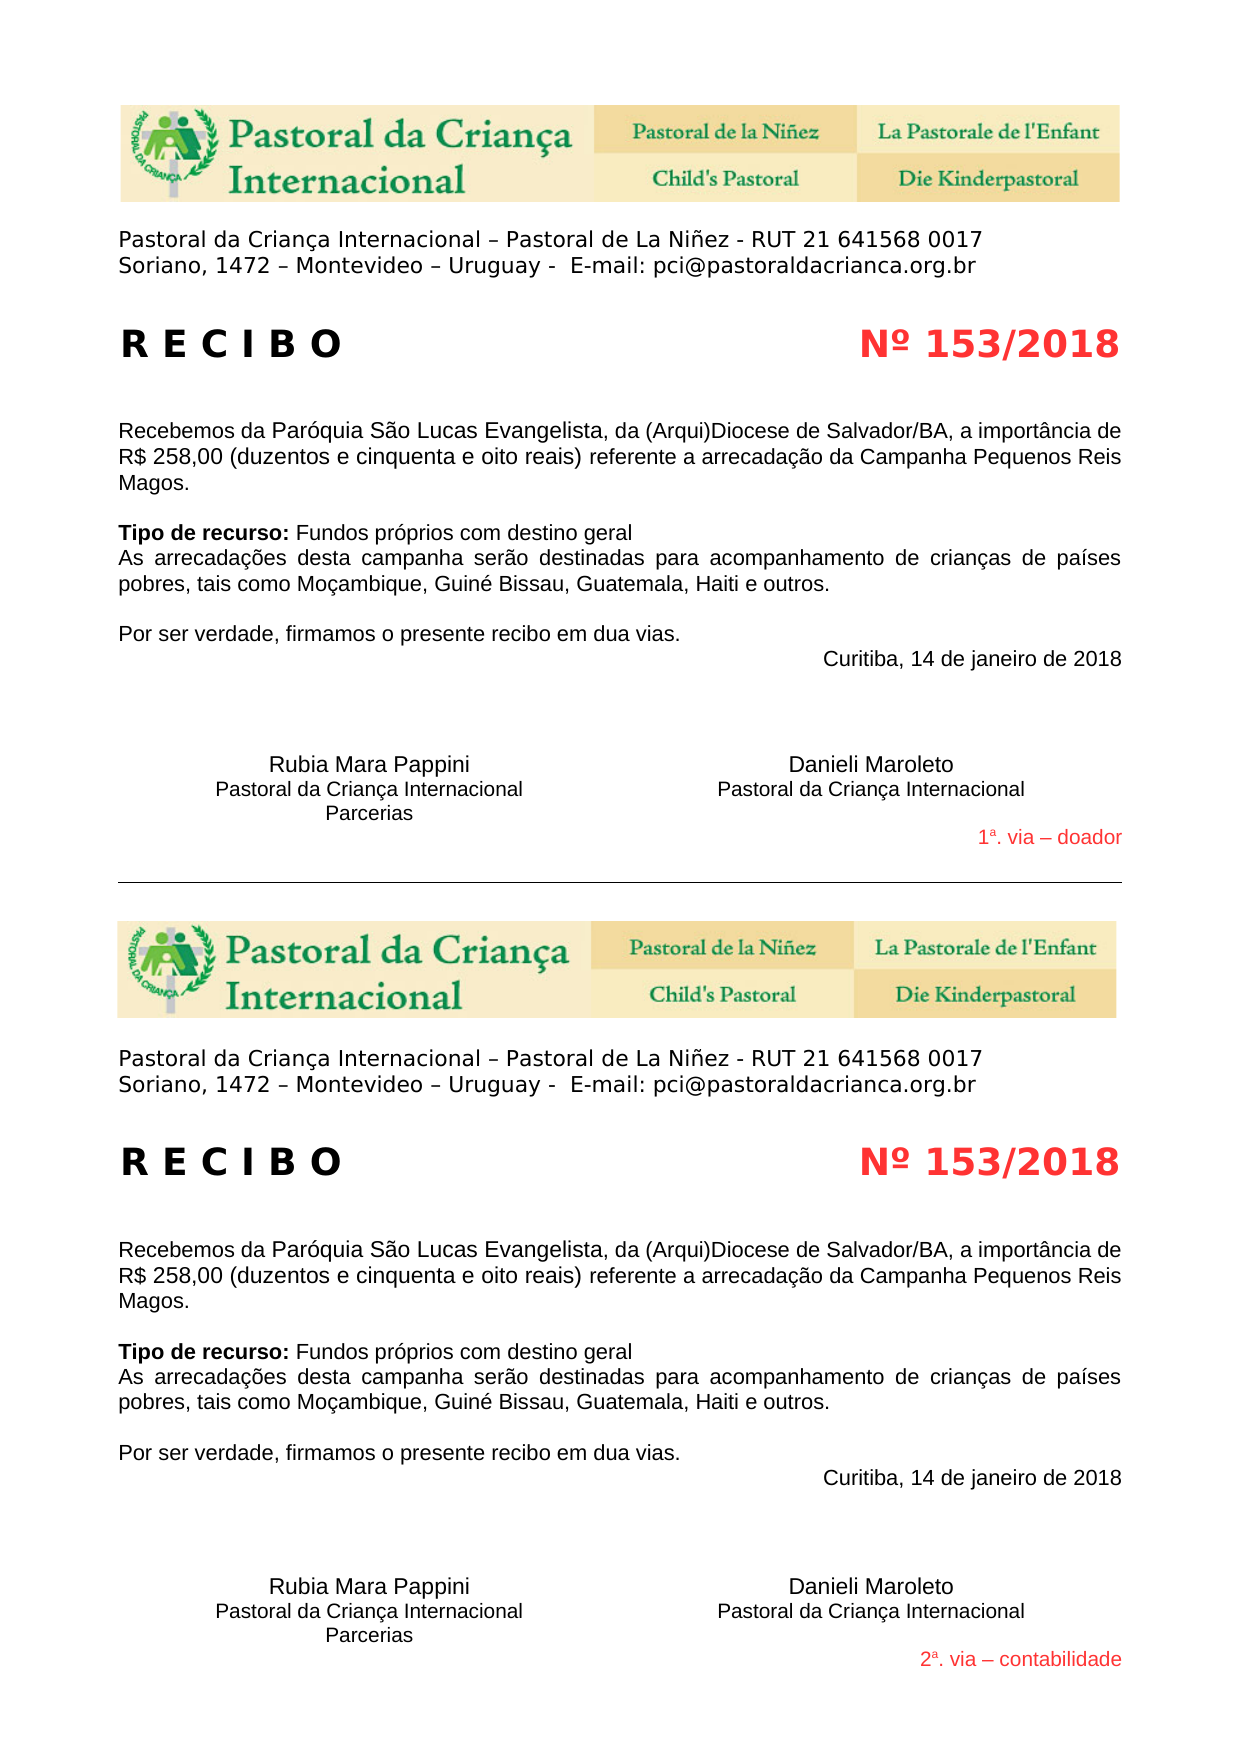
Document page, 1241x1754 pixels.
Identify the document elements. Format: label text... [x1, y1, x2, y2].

text 2a. via – contabilidade [118, 1647, 1122, 1671]
text Por ser verdade, firmamos o presente recibo em dua vias. [118, 621, 1122, 646]
text Tipo de recurso: Fundos próprios com destino geral [118, 520, 1122, 545]
text Soriano, 1472 – Montevideo – Uruguay - E-mail: pci@pastoraldacrianca.org.br [118, 1072, 1122, 1097]
text R E C I B O Nº 153/2018 [118, 1141, 1122, 1184]
text R E C I B O Nº 153/2018 [118, 322, 1122, 366]
text As arrecadações desta campanha serão destinadas para acompanhamento de crianças de países pobres, tais como Moçambique, Guiné Bissau, Guatemala, Haiti e outros. [118, 545, 1122, 596]
table_header Rubia Mara Pappini Pastoral da Criança Internacional Parcerias [118, 1573, 620, 1647]
picture [120, 105, 1120, 202]
text 1a. via – doador [118, 825, 1122, 849]
table_header Rubia Mara Pappini Pastoral da Criança Internacional Parcerias [118, 751, 620, 825]
text As arrecadações desta campanha serão destinadas para acompanhamento de crianças de países pobres, tais como Moçambique, Guiné Bissau, Guatemala, Haiti e outros. [118, 1364, 1122, 1414]
text Pastoral da Criança Internacional – Pastoral de La Niñez - RUT 21 641568 0017 [118, 228, 1122, 253]
table_header Danieli Maroleto Pastoral da Criança Internacional [620, 751, 1122, 825]
text Soriano, 1472 – Montevideo – Uruguay - E-mail: pci@pastoraldacrianca.org.br [118, 253, 1122, 279]
picture [117, 921, 1117, 1018]
table_header Danieli Maroleto Pastoral da Criança Internacional [620, 1573, 1122, 1647]
text Recebemos da Paróquia São Lucas Evangelista, da (Arqui)Diocese de Salvador/BA, a importância de R$ 258,00 (duzentos e cinquenta e oito reais) referente a arrecadação da Campanha Pequenos Reis Magos. [118, 1236, 1122, 1313]
text Curitiba, 14 de janeiro de 2018 [118, 1465, 1122, 1490]
text Tipo de recurso: Fundos próprios com destino geral [118, 1339, 1122, 1364]
text Por ser verdade, firmamos o presente recibo em dua vias. [118, 1439, 1122, 1465]
text Pastoral da Criança Internacional – Pastoral de La Niñez - RUT 21 641568 0017 [118, 1046, 1122, 1072]
text Recebemos da Paróquia São Lucas Evangelista, da (Arqui)Diocese de Salvador/BA, a importância de R$ 258,00 (duzentos e cinquenta e oito reais) referente a arrecadação da Campanha Pequenos Reis Magos. [118, 417, 1122, 495]
text Curitiba, 14 de janeiro de 2018 [118, 646, 1122, 671]
